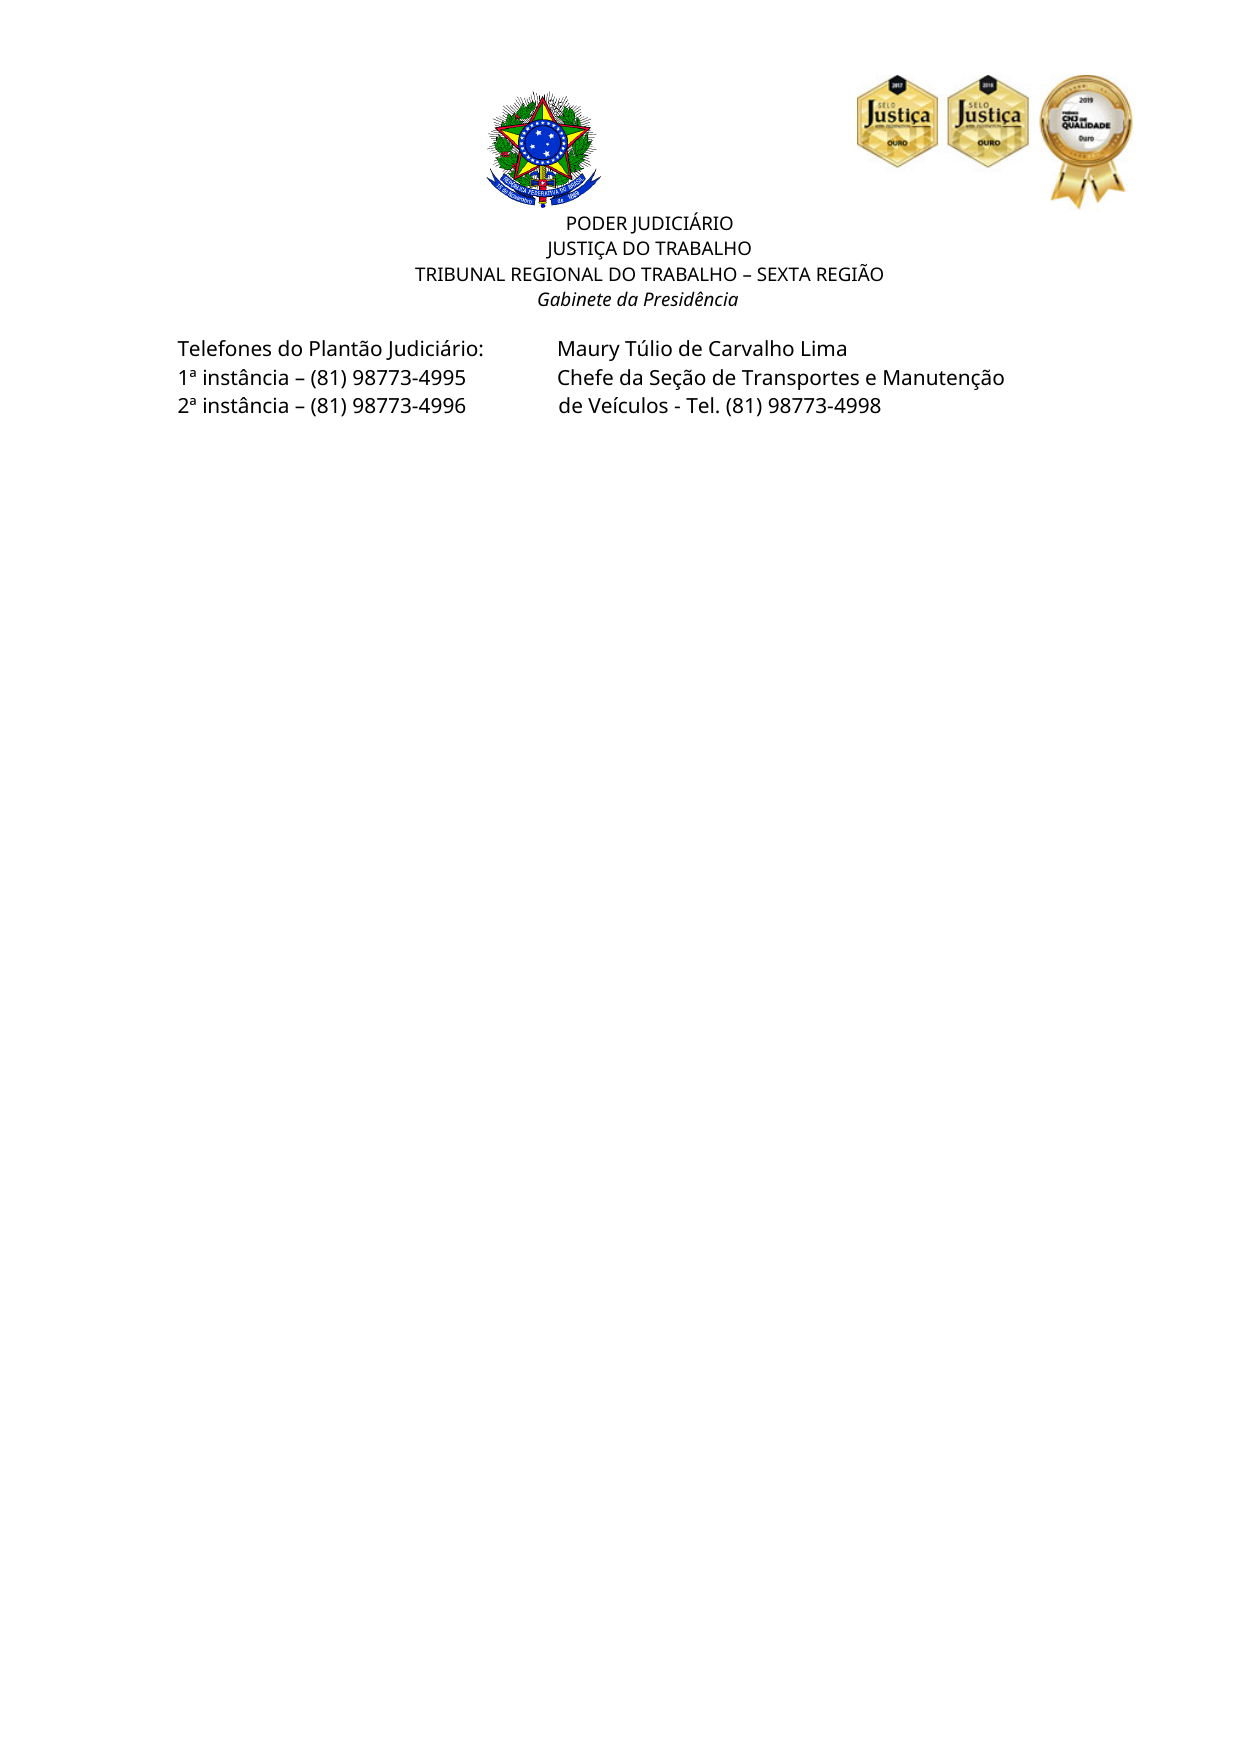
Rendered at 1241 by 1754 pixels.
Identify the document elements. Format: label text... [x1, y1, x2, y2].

text Telefones do Plantão Judiciário: Maury Túlio de Carvalho Lima [177, 334, 1122, 363]
picture [480, 88, 604, 210]
text 2ª instância – (81) 98773-4996 de Veículos - Tel. (81) 98773-4998 [177, 391, 1122, 420]
picture [857, 75, 1134, 210]
text 1ª instância – (81) 98773-4995 Chefe da Seção de Transportes e Manutenção [177, 363, 1122, 391]
